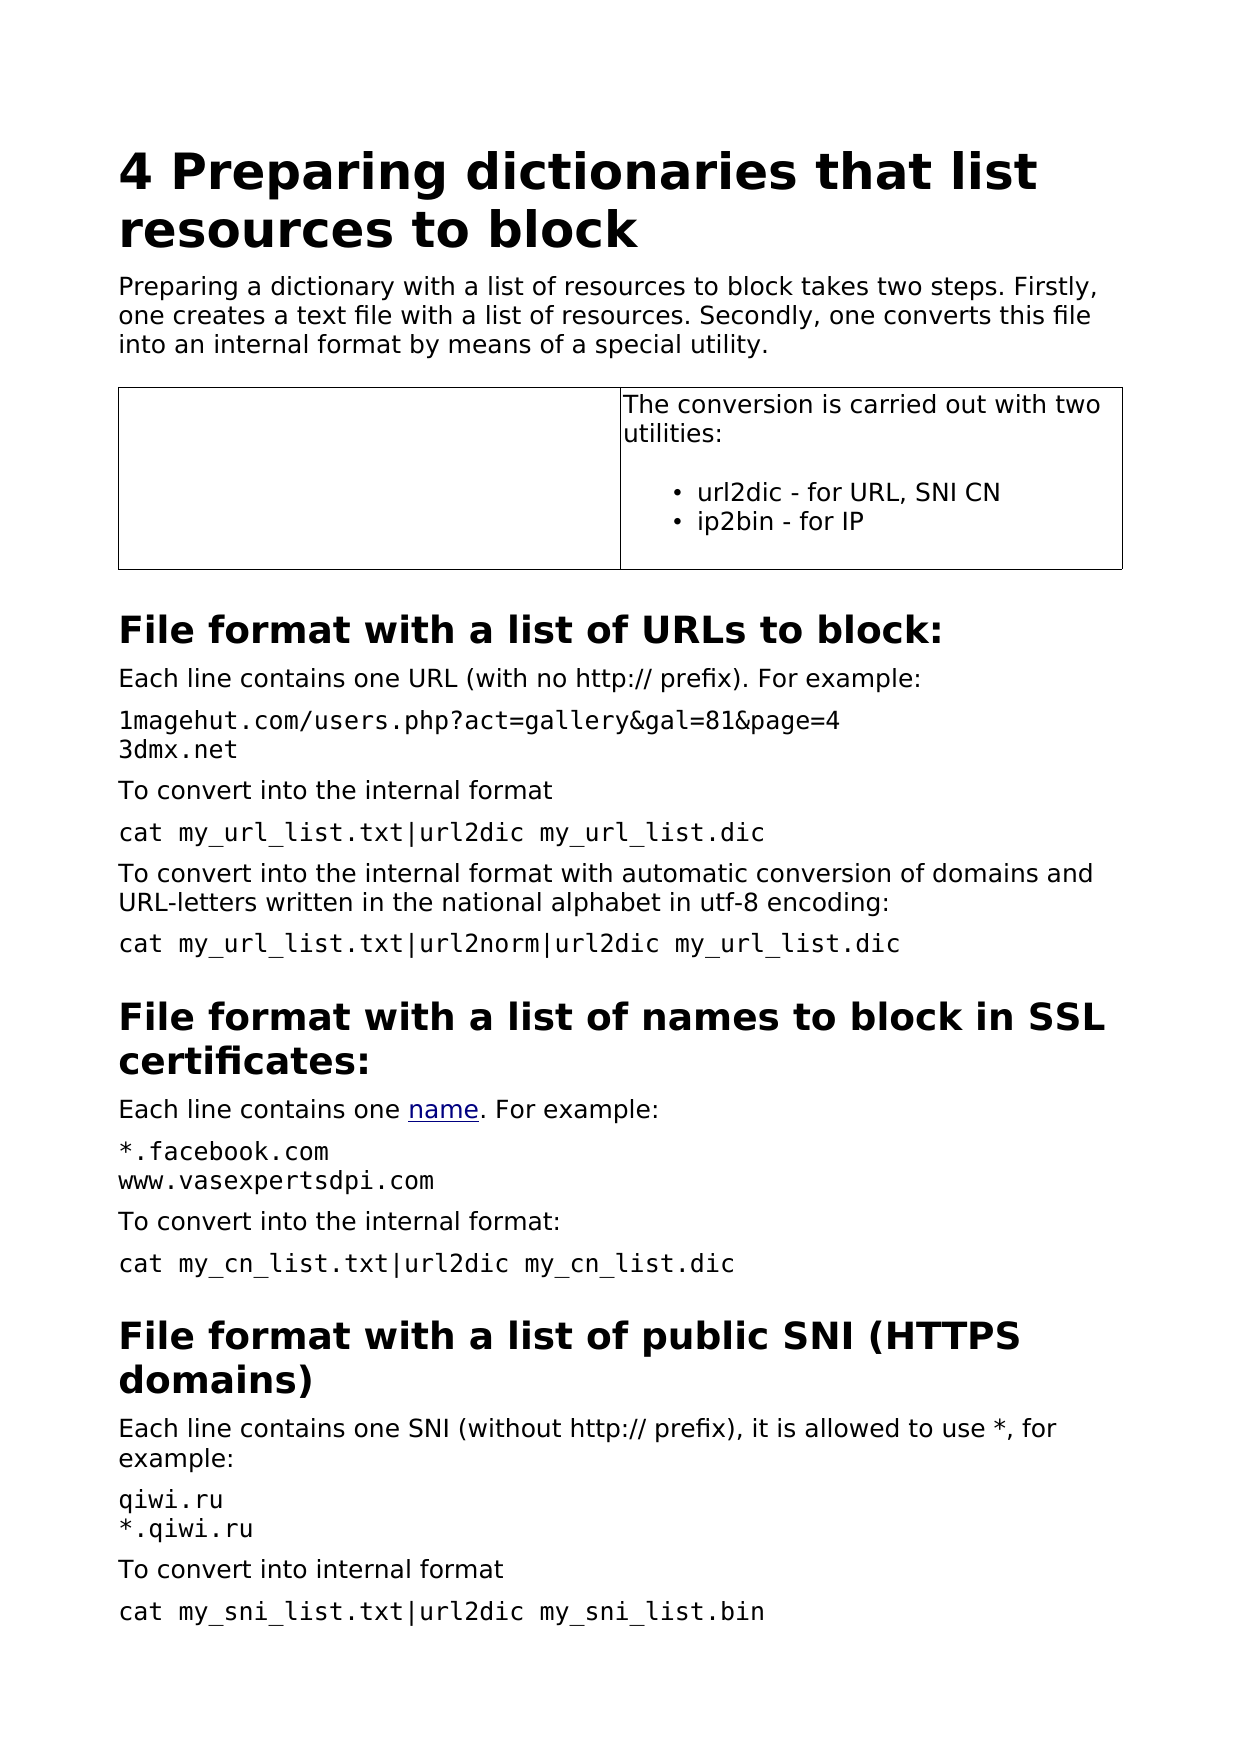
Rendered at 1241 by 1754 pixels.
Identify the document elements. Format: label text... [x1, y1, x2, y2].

text To convert into the internal format: [118, 1207, 1122, 1236]
text Preparing a dictionary with a list of resources to block takes two steps. Firstly, one creates a text file with a list of resources. Secondly, one converts this file into an internal format by means of a special utility. [118, 272, 1122, 359]
text cat my_url_list.txt|url2norm|url2dic my_url_list.dic [118, 930, 1122, 959]
table_header [119, 388, 620, 568]
subtitle File format with a list of URLs to block: [118, 608, 1122, 652]
text Each line contains one name. For example: [118, 1095, 1122, 1124]
text To convert into the internal format [118, 776, 1122, 805]
text Each line contains one SNI (without http:// prefix), it is allowed to use *, for example: [118, 1414, 1122, 1473]
text cat my_sni_list.txt|url2dic my_sni_list.bin [118, 1597, 1122, 1626]
text qiwi.ru *.qiwi.ru [118, 1485, 1122, 1544]
text To convert into internal format [118, 1556, 1122, 1585]
text cat my_cn_list.txt|url2dic my_cn_list.dic [118, 1249, 1122, 1278]
text 1magehut.com/users.php?act=gallery&gal=81&page=4 3dmx.net [118, 706, 1122, 764]
text Each line contains one URL (with no http:// prefix). For example: [118, 664, 1122, 694]
text *.facebook.com www.vasexpertsdpi.com [118, 1137, 1122, 1195]
text To convert into the internal format with automatic conversion of domains and URL-letters written in the national alphabet in utf-8 encoding: [118, 859, 1122, 917]
text cat my_url_list.txt|url2dic my_url_list.dic [118, 818, 1122, 847]
table_header The conversion is carried out with two utilities: url2dic - for URL, SNI CN ip2bin - for IP [621, 388, 1122, 568]
subtitle File format with a list of names to block in SSL certificates: [118, 996, 1122, 1083]
subtitle File format with a list of public SNI (HTTPS domains) [118, 1315, 1122, 1402]
subtitle 4 Preparing dictionaries that list resources to block [118, 143, 1122, 259]
